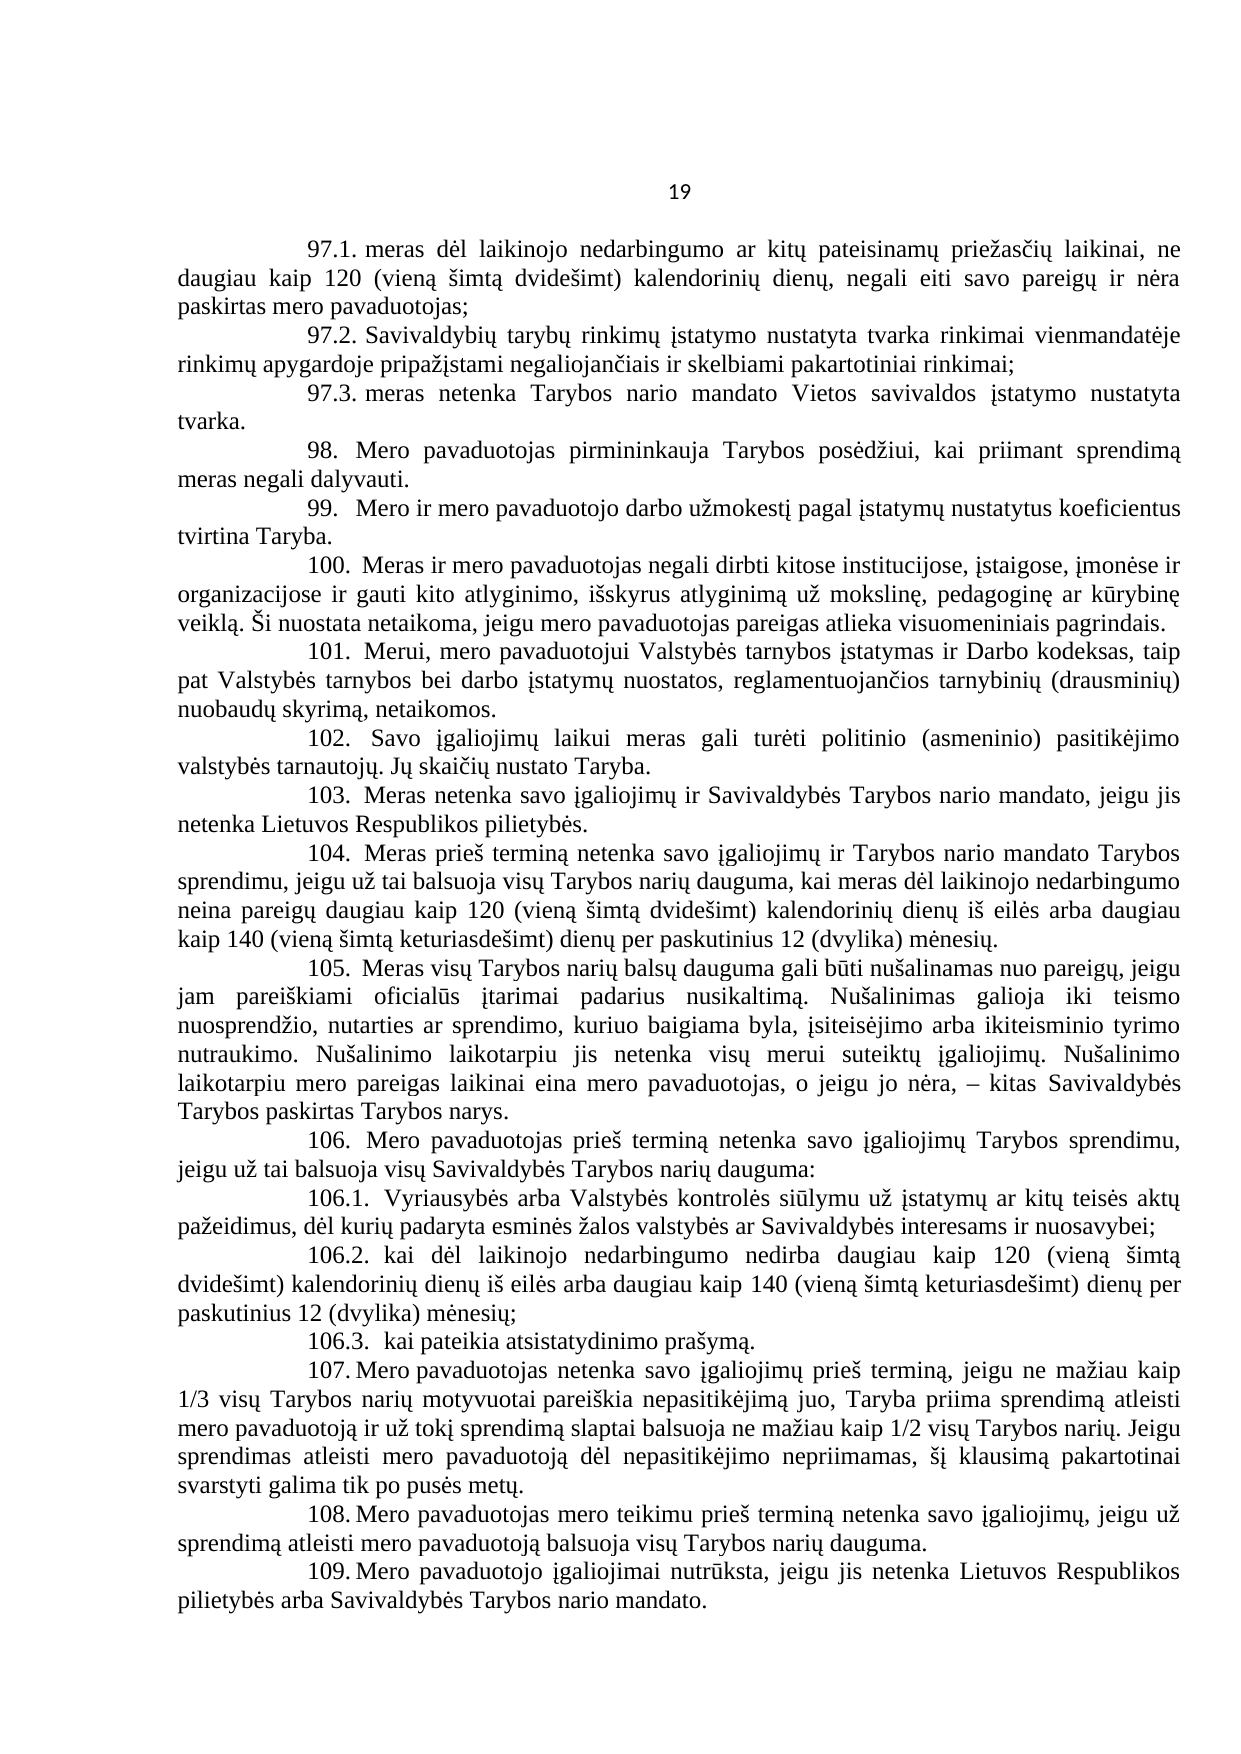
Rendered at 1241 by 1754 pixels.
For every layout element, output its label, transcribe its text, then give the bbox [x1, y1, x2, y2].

text 106.3. kai pateikia atsistatydinimo prašymą. [177, 1326, 1181, 1355]
text 99. Mero ir mero pavaduotojo darbo užmokestį pagal įstatymų nustatytus koeficientus tvirtina Taryba. [177, 493, 1181, 550]
text 97.3. meras netenka Tarybos nario mandato Vietos savivaldos įstatymo nustatyta tvarka. [177, 378, 1181, 435]
text 104. Meras prieš terminą netenka savo įgaliojimų ir Tarybos nario mandato Tarybos sprendimu, jeigu už tai balsuoja visų Tarybos narių dauguma, kai meras dėl laikinojo nedarbingumo neina pareigų daugiau kaip 120 (vieną šimtą dvidešimt) kalendorinių dienų iš eilės arba daugiau kaip 140 (vieną šimtą keturiasdešimt) dienų per paskutinius 12 (dvylika) mėnesių. [177, 838, 1181, 953]
text 106.2. kai dėl laikinojo nedarbingumo nedirba daugiau kaip 120 (vieną šimtą dvidešimt) kalendorinių dienų iš eilės arba daugiau kaip 140 (vieną šimtą keturiasdešimt) dienų per paskutinius 12 (dvylika) mėnesių; [177, 1240, 1181, 1326]
text 100. Meras ir mero pavaduotojas negali dirbti kitose institucijose, įstaigose, įmonėse ir organizacijose ir gauti kito atlyginimo, išskyrus atlyginimą už mokslinę, pedagoginę ar kūrybinę veiklą. Ši nuostata netaikoma, jeigu mero pavaduotojas pareigas atlieka visuomeniniais pagrindais. [177, 550, 1181, 636]
text 98. Mero pavaduotojas pirmininkauja Tarybos posėdžiui, kai priimant sprendimą meras negali dalyvauti. [177, 435, 1181, 493]
text 109. Mero pavaduotojo įgaliojimai nutrūksta, jeigu jis netenka Lietuvos Respublikos pilietybės arba Savivaldybės Tarybos nario mandato. [177, 1556, 1181, 1614]
text 106.1. Vyriausybės arba Valstybės kontrolės siūlymu už įstatymų ar kitų teisės aktų pažeidimus, dėl kurių padaryta esminės žalos valstybės ar Savivaldybės interesams ir nuosavybei; [177, 1183, 1181, 1240]
text 106. Mero pavaduotojas prieš terminą netenka savo įgaliojimų Tarybos sprendimu, jeigu už tai balsuoja visų Savivaldybės Tarybos narių dauguma: [177, 1125, 1181, 1183]
text 108. Mero pavaduotojas mero teikimu prieš terminą netenka savo įgaliojimų, jeigu už sprendimą atleisti mero pavaduotoją balsuoja visų Tarybos narių dauguma. [177, 1499, 1181, 1556]
text 102. Savo įgaliojimų laikui meras gali turėti politinio (asmeninio) pasitikėjimo valstybės tarnautojų. Jų skaičių nustato Taryba. [177, 723, 1181, 780]
text 105. Meras visų Tarybos narių balsų dauguma gali būti nušalinamas nuo pareigų, jeigu jam pareiškiami oficialūs įtarimai padarius nusikaltimą. Nušalinimas galioja iki teismo nuosprendžio, nutarties ar sprendimo, kuriuo baigiama byla, įsiteisėjimo arba ikiteisminio tyrimo nutraukimo. Nušalinimo laikotarpiu jis netenka visų merui suteiktų įgaliojimų. Nušalinimo laikotarpiu mero pareigas laikinai eina mero pavaduotojas, o jeigu jo nėra, – kitas Savivaldybės Tarybos paskirtas Tarybos narys. [177, 953, 1181, 1125]
text 103. Meras netenka savo įgaliojimų ir Savivaldybės Tarybos nario mandato, jeigu jis netenka Lietuvos Respublikos pilietybės. [177, 780, 1181, 838]
text 97.2. Savivaldybių tarybų rinkimų įstatymo nustatyta tvarka rinkimai vienmandatėje rinkimų apygardoje pripažįstami negaliojančiais ir skelbiami pakartotiniai rinkimai; [177, 320, 1181, 378]
text 97.1. meras dėl laikinojo nedarbingumo ar kitų pateisinamų priežasčių laikinai, ne daugiau kaip 120 (vieną šimtą dvidešimt) kalendorinių dienų, negali eiti savo pareigų ir nėra paskirtas mero pavaduotojas; [177, 234, 1181, 320]
text 107. Mero pavaduotojas netenka savo įgaliojimų prieš terminą, jeigu ne mažiau kaip 1/3 visų Tarybos narių motyvuotai pareiškia nepasitikėjimą juo, Taryba priima sprendimą atleisti mero pavaduotoją ir už tokį sprendimą slaptai balsuoja ne mažiau kaip 1/2 visų Tarybos narių. Jeigu sprendimas atleisti mero pavaduotoją dėl nepasitikėjimo nepriimamas, šį klausimą pakartotinai svarstyti galima tik po pusės metų. [177, 1355, 1181, 1499]
text 101. Merui, mero pavaduotojui Valstybės tarnybos įstatymas ir Darbo kodeksas, taip pat Valstybės tarnybos bei darbo įstatymų nuostatos, reglamentuojančios tarnybinių (drausminių) nuobaudų skyrimą, netaikomos. [177, 636, 1181, 723]
